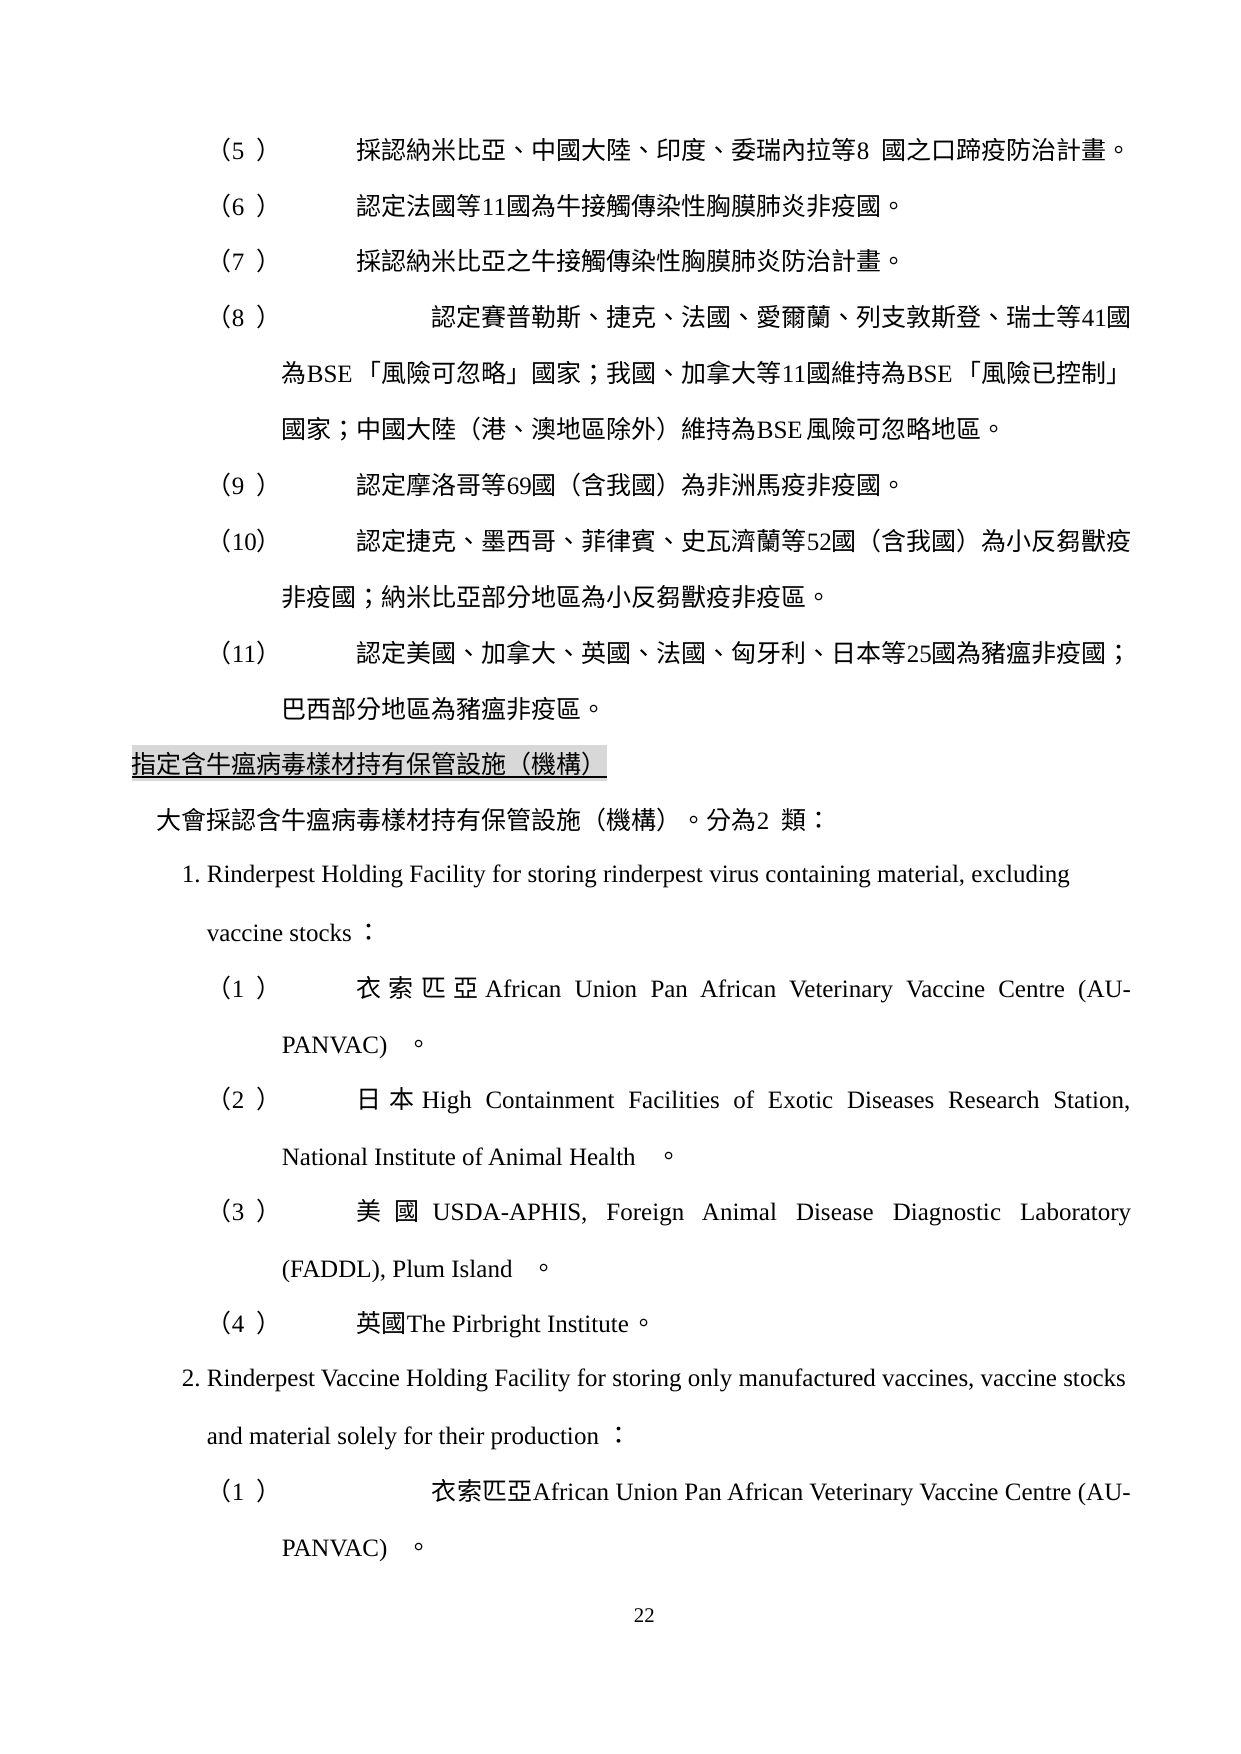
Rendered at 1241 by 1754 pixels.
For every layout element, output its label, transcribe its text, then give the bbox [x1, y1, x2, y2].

list Rinderpest Vaccine Holding Facility for storing only manufactured vaccines, vaccine stocks and material solely for their production： [177, 1359, 1132, 1452]
list 採認納米比亞、中國大陸、印度、委瑞內拉等8國之口蹄疫防治計畫。 [202, 130, 1132, 167]
list 認定賽普勒斯、捷克、法國、愛爾蘭、列支敦斯登、瑞士等41國為BSE「風險可忽略」國家；我國、加拿大等11國維持為BSE「風險已控制」國家；中國大陸（港、澳地區除外）維持為BSE風險可忽略地區。 [202, 297, 1132, 447]
list 日本High Containment Facilities of Exotic Diseases Research Station, National Institute of Animal Health。 [204, 1079, 1132, 1173]
list 認定美國、加拿大、英國、法國、匈牙利、日本等25國為豬瘟非疫國；巴西部分地區為豬瘟非疫區。 [202, 632, 1132, 726]
list 認定捷克、墨西哥、菲律賓、史瓦濟蘭等52國（含我國）為小反芻獸疫非疫國；納米比亞部分地區為小反芻獸疫非疫區。 [202, 521, 1132, 614]
list 認定摩洛哥等69國（含我國）為非洲馬疫非疫國。 [202, 465, 1132, 502]
list Rinderpest Holding Facility for storing rinderpest virus containing material, excluding vaccine stocks： [177, 856, 1132, 949]
list 美國USDA-APHIS, Foreign Animal Disease Diagnostic Laboratory (FADDL), Plum Island。 [204, 1191, 1132, 1285]
text 大會採認含牛瘟病毒樣材持有保管設施（機構）。分為2類： [132, 800, 1132, 837]
text 指定含牛瘟病毒樣材持有保管設施（機構） [132, 744, 1157, 782]
list 英國The Pirbright Institute。 [204, 1303, 1132, 1341]
list 採認納米比亞之牛接觸傳染性胸膜肺炎防治計畫。 [202, 241, 1132, 279]
list 衣索匹亞African Union Pan African Veterinary Vaccine Centre (AU-PANVAC)。 [204, 967, 1132, 1061]
list 認定法國等11國為牛接觸傳染性胸膜肺炎非疫國。 [202, 186, 1132, 223]
list 衣索匹亞African Union Pan African Veterinary Vaccine Centre (AU-PANVAC)。 [204, 1471, 1132, 1564]
